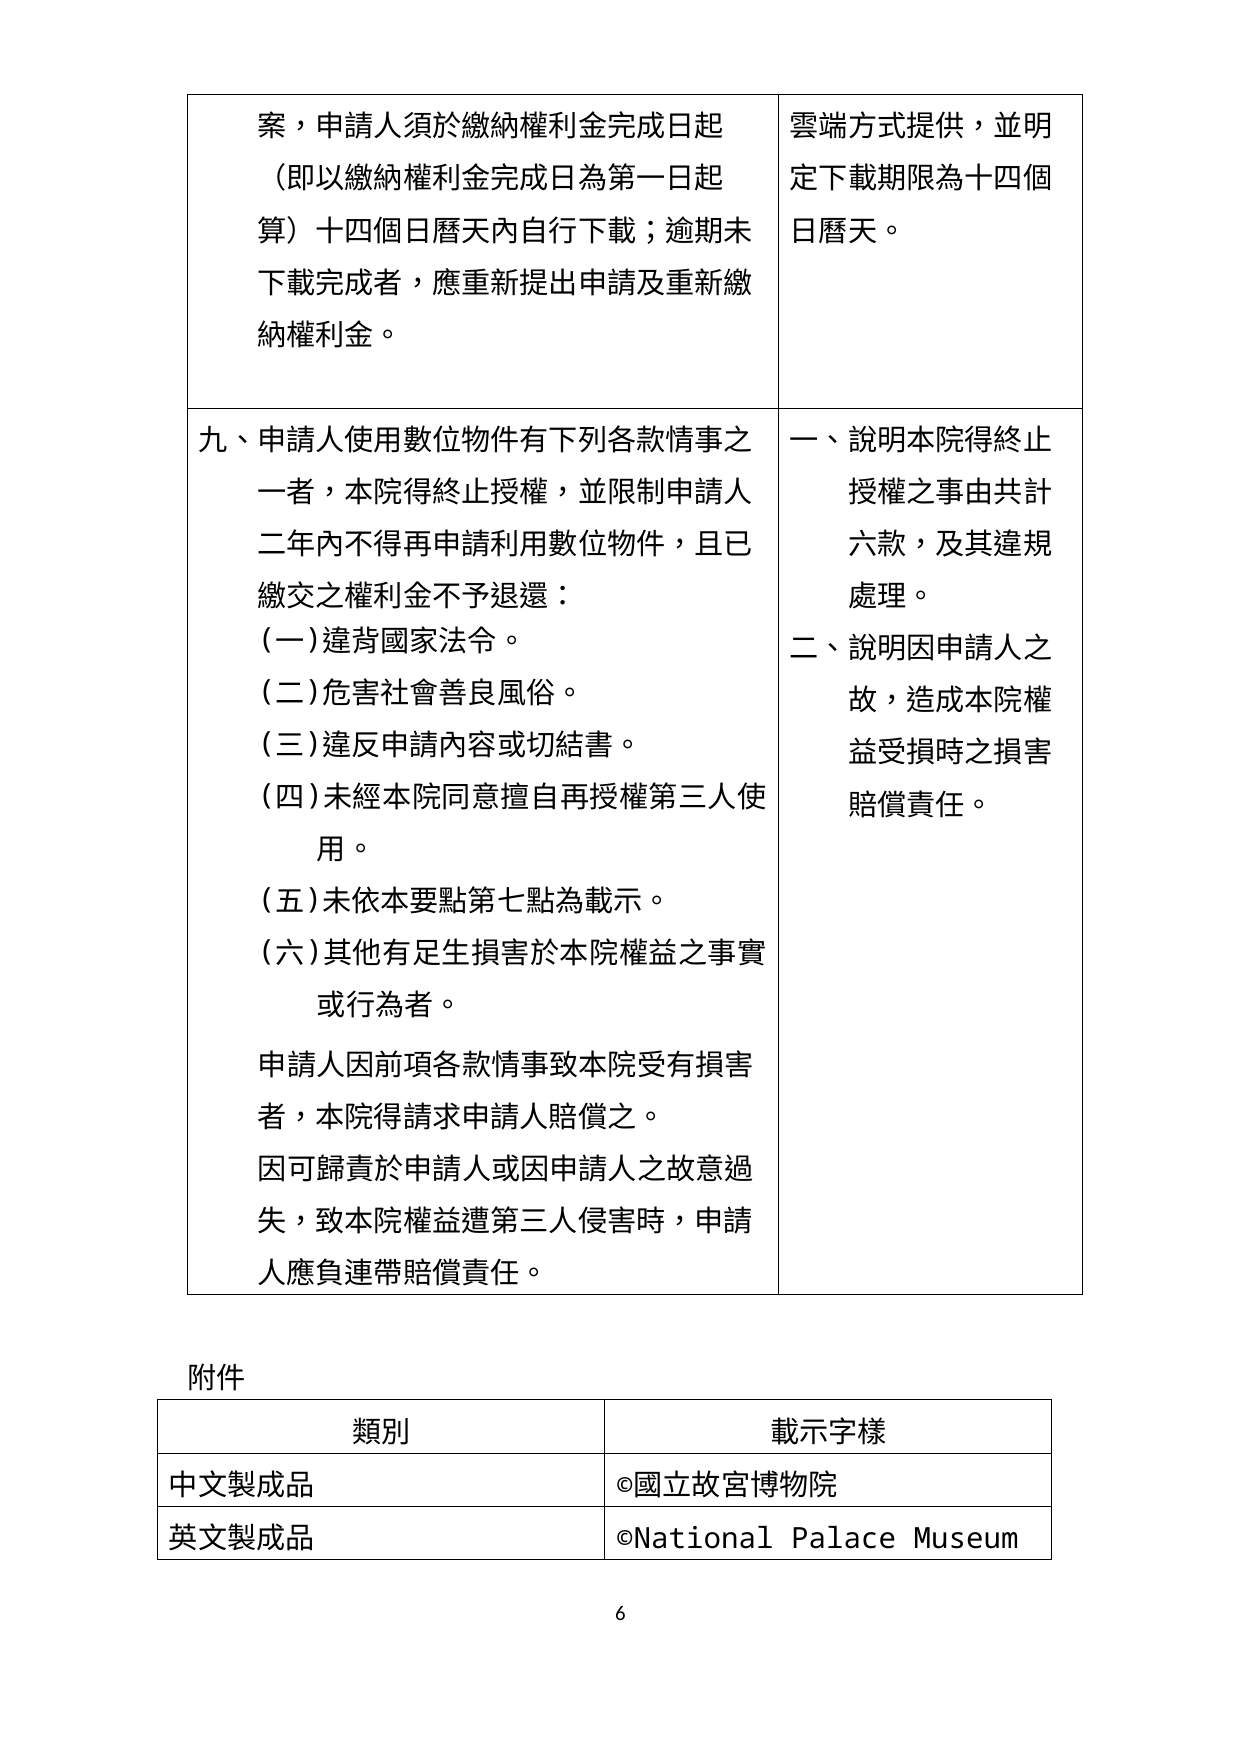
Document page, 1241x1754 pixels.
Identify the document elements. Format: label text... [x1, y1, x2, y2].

text 附件 [187, 1347, 1053, 1399]
table_cell 英文製成品 [158, 1507, 604, 1559]
table_cell 雲端方式提供，並明定下載期限為十四個日曆天。 [779, 95, 1082, 408]
table_header 載示字樣 [605, 1400, 1051, 1452]
table_cell 案，申請人須於繳納權利金完成日起（即以繳納權利金完成日為第一日起算）十四個日曆天內自行下載；逾期未下載完成者，應重新提出申請及重新繳納權利金。 [188, 95, 778, 408]
table_cell 九、申請人使用數位物件有下列各款情事之一者，本院得終止授權，並限制申請人二年內不得再申請利用數位物件，且已繳交之權利金不予退還： (一)違背國家法令。 (二)危害社會善良風俗。 (三)違反申請內容或切結書。 (四)未經本院同意擅自再授權第三人使用。 (五)未依本要點第七點為載示。 (六)其他有足生損害於本院權益之事實或行為者。 申請人因前項各款情事致本院受有損害者，本院得請求申請人賠償之。 因可歸責於申請人或因申請人之故意過失，致本院權益遭第三人侵害時，申請人應負連帶賠償責任。 [188, 409, 778, 1294]
table_cell ©國立故宮博物院 [605, 1454, 1051, 1506]
table_cell ©National Palace Museum [605, 1507, 1051, 1559]
table_cell 一、說明本院得終止授權之事由共計六款，及其違規處理。 二、說明因申請人之故，造成本院權益受損時之損害賠償責任。 [779, 409, 1082, 1294]
table_header 類別 [158, 1400, 604, 1452]
table_cell 中文製成品 [158, 1454, 604, 1506]
